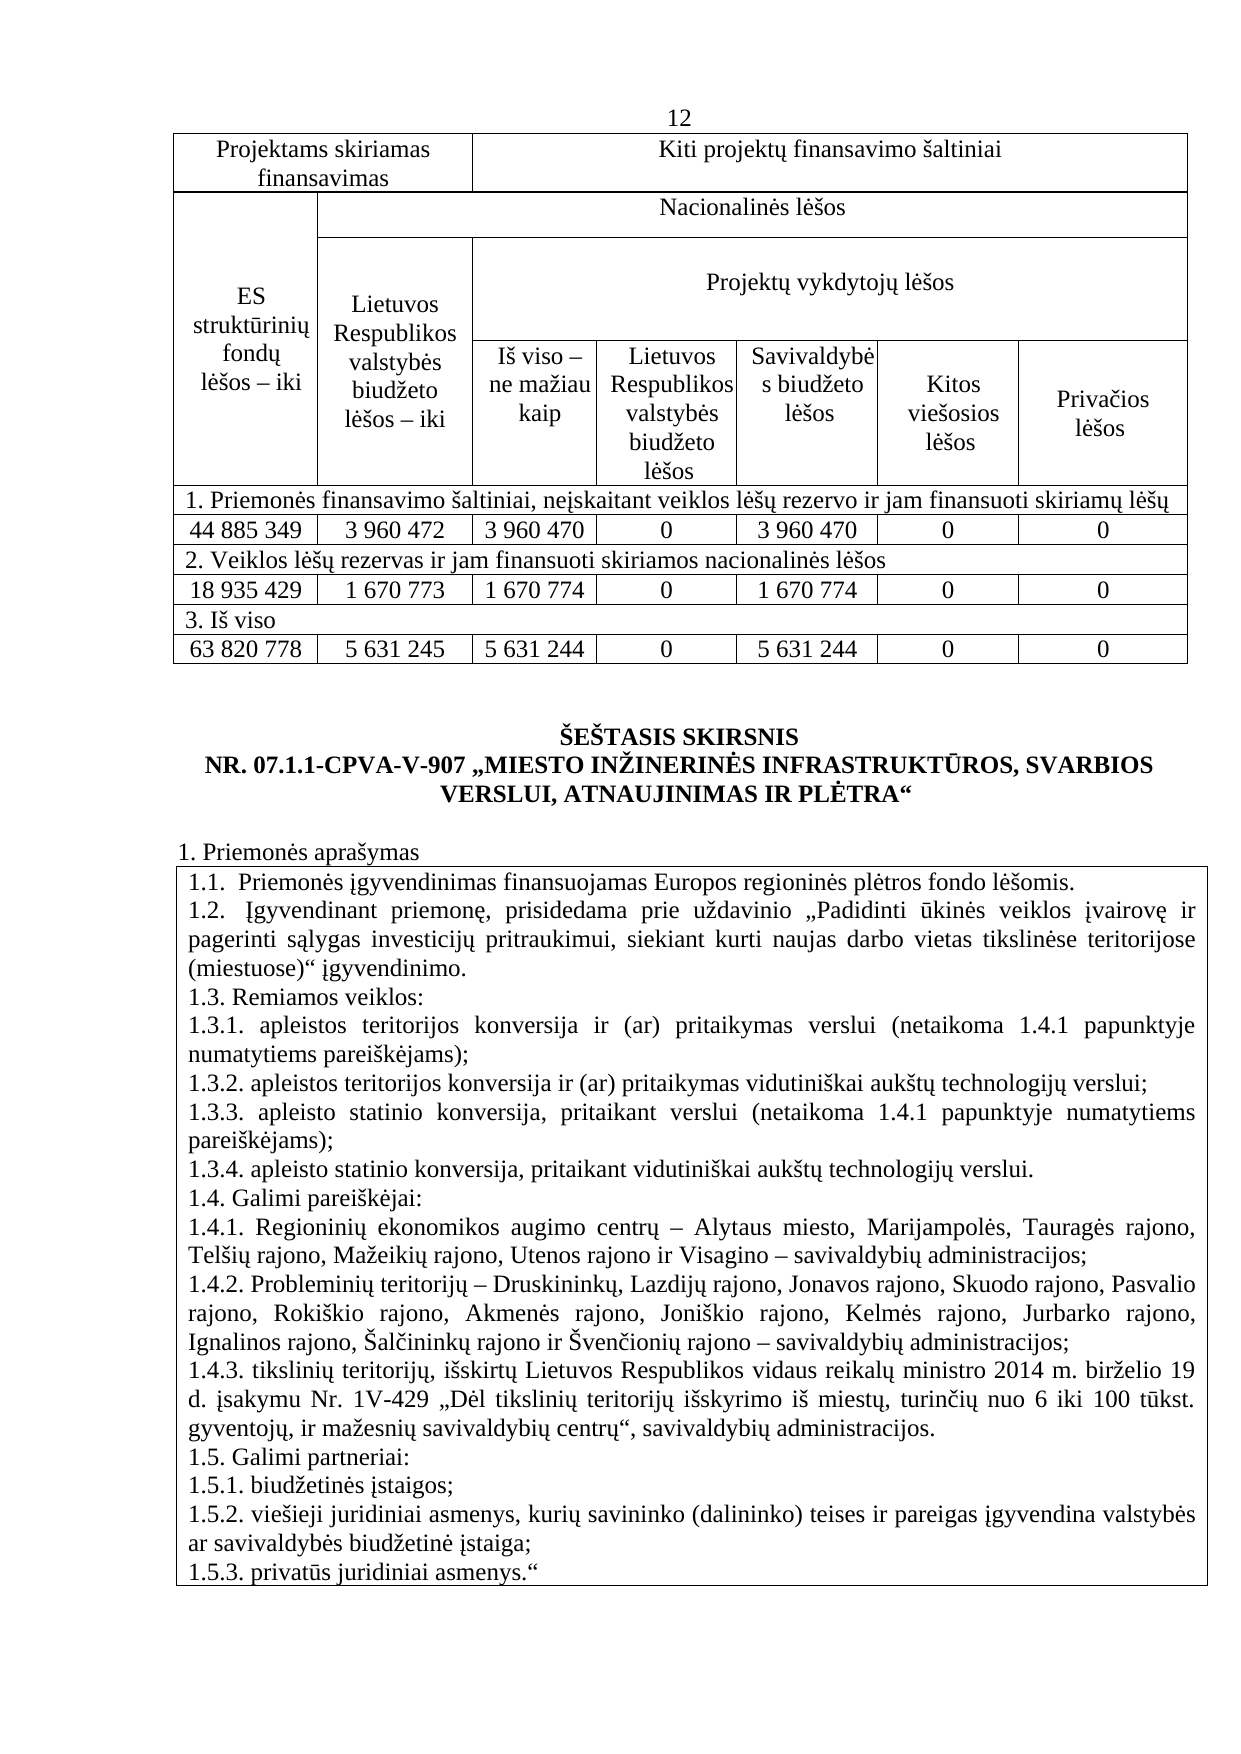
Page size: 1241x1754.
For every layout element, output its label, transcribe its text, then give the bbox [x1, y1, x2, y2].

table_cell 3. Iš viso [174, 605, 1187, 633]
table_cell 3 960 472 [318, 515, 472, 544]
table_cell 44 885 349 [174, 515, 317, 544]
table_cell Privačios lėšos [1019, 341, 1187, 484]
text 1. Priemonės aprašymas [177, 837, 1181, 866]
table_cell 3 960 470 [473, 515, 596, 544]
text ŠEŠTASIS skirsnis [177, 722, 1181, 751]
text NR. 07.1.1-CPVA-V-907 „MIESTO INŽINERINĖS INFRASTRUKTŪROS, SVARBIOS VERSLUI, ATNAUJINIMAS IR PLĖTRA“ [177, 751, 1181, 808]
table_cell 1.2. Įgyvendinant priemonę, prisidedama prie uždavinio „Padidinti ūkinės veiklos įvairovę ir pagerinti sąlygas investicijų pritraukimui, siekiant kurti naujas darbo vietas tikslinėse teritorijose (miestuose)“ įgyvendinimo. [177, 895, 1207, 982]
table_cell 5 631 245 [318, 635, 472, 663]
table_cell ES struktūrinių fondų lėšos – iki [174, 193, 317, 484]
table_cell Iš viso – ne mažiau kaip [473, 341, 596, 484]
table_cell 1.4. Galimi pareiškėjai: 1.4.1. Regioninių ekonomikos augimo centrų – Alytaus miesto, Marijampolės, Tauragės rajono, Telšių rajono, Mažeikių rajono, Utenos rajono ir Visagino – savivaldybių administracijos; 1.4.2. Probleminių teritorijų – Druskininkų, Lazdijų rajono, Jonavos rajono, Skuodo rajono, Pasvalio rajono, Rokiškio rajono, Akmenės rajono, Joniškio rajono, Kelmės rajono, Jurbarko rajono, Ignalinos rajono, Šalčininkų rajono ir Švenčionių rajono – savivaldybių administracijos; 1.4.3. tikslinių teritorijų, išskirtų Lietuvos Respublikos vidaus reikalų ministro 2014 m. birželio 19 d. įsakymu Nr. 1V-429 „Dėl tikslinių teritorijų išskyrimo iš miestų, turinčių nuo 6 iki 100 tūkst. gyventojų, ir mažesnių savivaldybių centrų“, savivaldybių administracijos. 1.5. Galimi partneriai: 1.5.1. biudžetinės įstaigos; 1.5.2. viešieji juridiniai asmenys, kurių savininko (dalininko) teises ir pareigas įgyvendina valstybės ar savivaldybės biudžetinė įstaiga; 1.5.3. privatūs juridiniai asmenys.“ [177, 1183, 1207, 1585]
table_cell Lietuvos Respublikos valstybės biudžeto lėšos [597, 341, 736, 484]
table_cell 1 670 774 [737, 575, 877, 604]
table_cell 5 631 244 [737, 635, 877, 663]
table_cell Savivaldybės biudžeto lėšos [737, 341, 877, 484]
table_header 1.1. Priemonės įgyvendinimas finansuojamas Europos regioninės plėtros fondo lėšomis. [177, 867, 1207, 895]
table_cell 18 935 429 [174, 575, 317, 604]
table_cell Kitos viešosios lėšos [878, 341, 1018, 484]
table_cell Projektų vykdytojų lėšos [473, 238, 1187, 340]
table_cell 0 [597, 575, 736, 604]
table_cell 0 [878, 635, 1018, 663]
table_cell 63 820 778 [174, 635, 317, 663]
table_cell 0 [597, 515, 736, 544]
table_cell 3 960 470 [737, 515, 877, 544]
table_cell 1 670 773 [318, 575, 472, 604]
table_cell 0 [1019, 635, 1187, 663]
table_cell 0 [1019, 575, 1187, 604]
table_cell 1.3. Remiamos veiklos: 1.3.1. apleistos teritorijos konversija ir (ar) pritaikymas verslui (netaikoma 1.4.1 papunktyje numatytiems pareiškėjams); 1.3.2. apleistos teritorijos konversija ir (ar) pritaikymas vidutiniškai aukštų technologijų verslui; 1.3.3. apleisto statinio konversija, pritaikant verslui (netaikoma 1.4.1 papunktyje numatytiems pareiškėjams); 1.3.4. apleisto statinio konversija, pritaikant vidutiniškai aukštų technologijų verslui. [177, 982, 1207, 1183]
table_cell 0 [1019, 515, 1187, 544]
table_cell Nacionalinės lėšos [318, 193, 1187, 237]
table_cell 1. Priemonės finansavimo šaltiniai, neįskaitant veiklos lėšų rezervo ir jam finansuoti skiriamų lėšų [174, 486, 1187, 514]
table_cell 1 670 774 [473, 575, 596, 604]
table_cell 2. Veiklos lėšų rezervas ir jam finansuoti skiriamos nacionalinės lėšos [174, 545, 1187, 574]
table_cell 0 [878, 515, 1018, 544]
table_cell 0 [878, 575, 1018, 604]
table_cell 5 631 244 [473, 635, 596, 663]
table_header Projektams skiriamas finansavimas [174, 134, 472, 191]
table_cell Lietuvos Respublikos valstybės biudžeto lėšos – iki [318, 238, 472, 484]
table_cell 0 [597, 635, 736, 663]
table_header Kiti projektų finansavimo šaltiniai [473, 134, 1187, 191]
